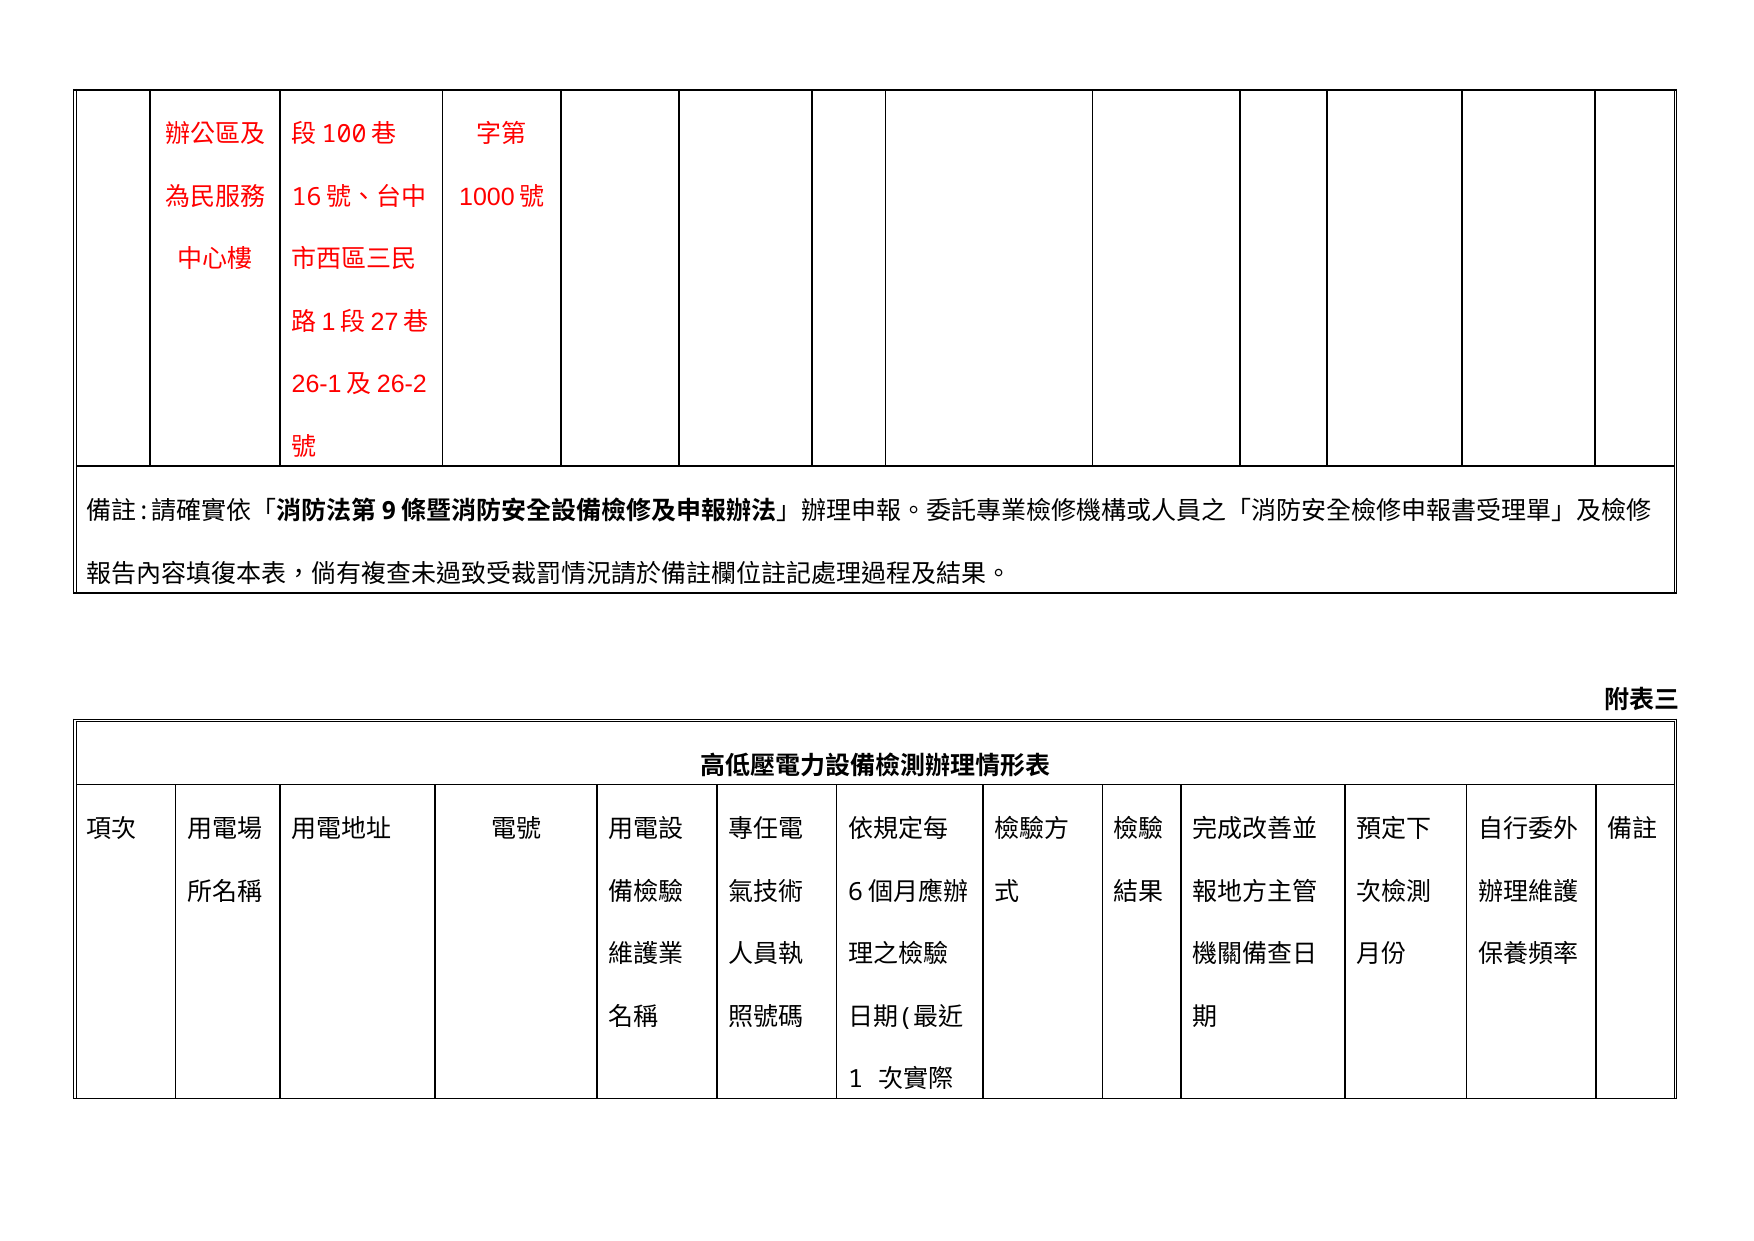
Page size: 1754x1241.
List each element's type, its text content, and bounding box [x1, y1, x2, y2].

text 附表三 [75, 656, 1679, 718]
table_cell [77, 91, 149, 465]
table_cell [1093, 91, 1239, 465]
table_cell 依規定每 6個月應辦理之檢驗日期(最近 1 次實際 [837, 785, 982, 1098]
table_cell [1463, 91, 1594, 465]
table_cell 辦公區及為民服務中心樓 [151, 91, 279, 465]
table_cell [813, 91, 885, 465]
table_header 高低壓電力設備檢測辦理情形表 [77, 722, 1674, 784]
table_cell [562, 91, 678, 465]
table_cell 檢驗方式 [984, 785, 1102, 1098]
table_cell 預定下次檢測月份 [1346, 785, 1466, 1098]
table_cell 備註:請確實依「消防法第9條暨消防安全設備檢修及申報辦法」辦理申報。委託專業檢修機構或人員之「消防安全檢修申報書受理單」及檢修報告內容填復本表，倘有複查未過致受裁罰情況請於備註欄位註記處理過程及結果。 [77, 467, 1674, 592]
table_cell 備註 [1597, 785, 1674, 1098]
table_cell 段100巷16號、台中市西區三民路1段27巷26-1及26-2號 [281, 91, 442, 465]
table_cell [1596, 91, 1674, 465]
table_cell 字第1000號 [443, 91, 560, 465]
table_cell 用電場所名稱 [176, 785, 279, 1098]
table_cell [1328, 91, 1461, 465]
table_cell [1241, 91, 1326, 465]
table_cell [680, 91, 811, 465]
table_cell 自行委外辦理維護保養頻率 [1467, 785, 1595, 1098]
table_cell 專任電氣技術人員執照號碼 [718, 785, 836, 1098]
table_cell 用電設備檢驗維護業名稱 [598, 785, 716, 1098]
table_cell 完成改善並報地方主管機關備查日期 [1182, 785, 1344, 1098]
table_cell 用電地址 [281, 785, 434, 1098]
table_cell 電號 [436, 785, 596, 1098]
table_cell 檢驗結果 [1103, 785, 1180, 1098]
table_cell 項次 [77, 785, 175, 1098]
table_cell [886, 91, 1092, 465]
